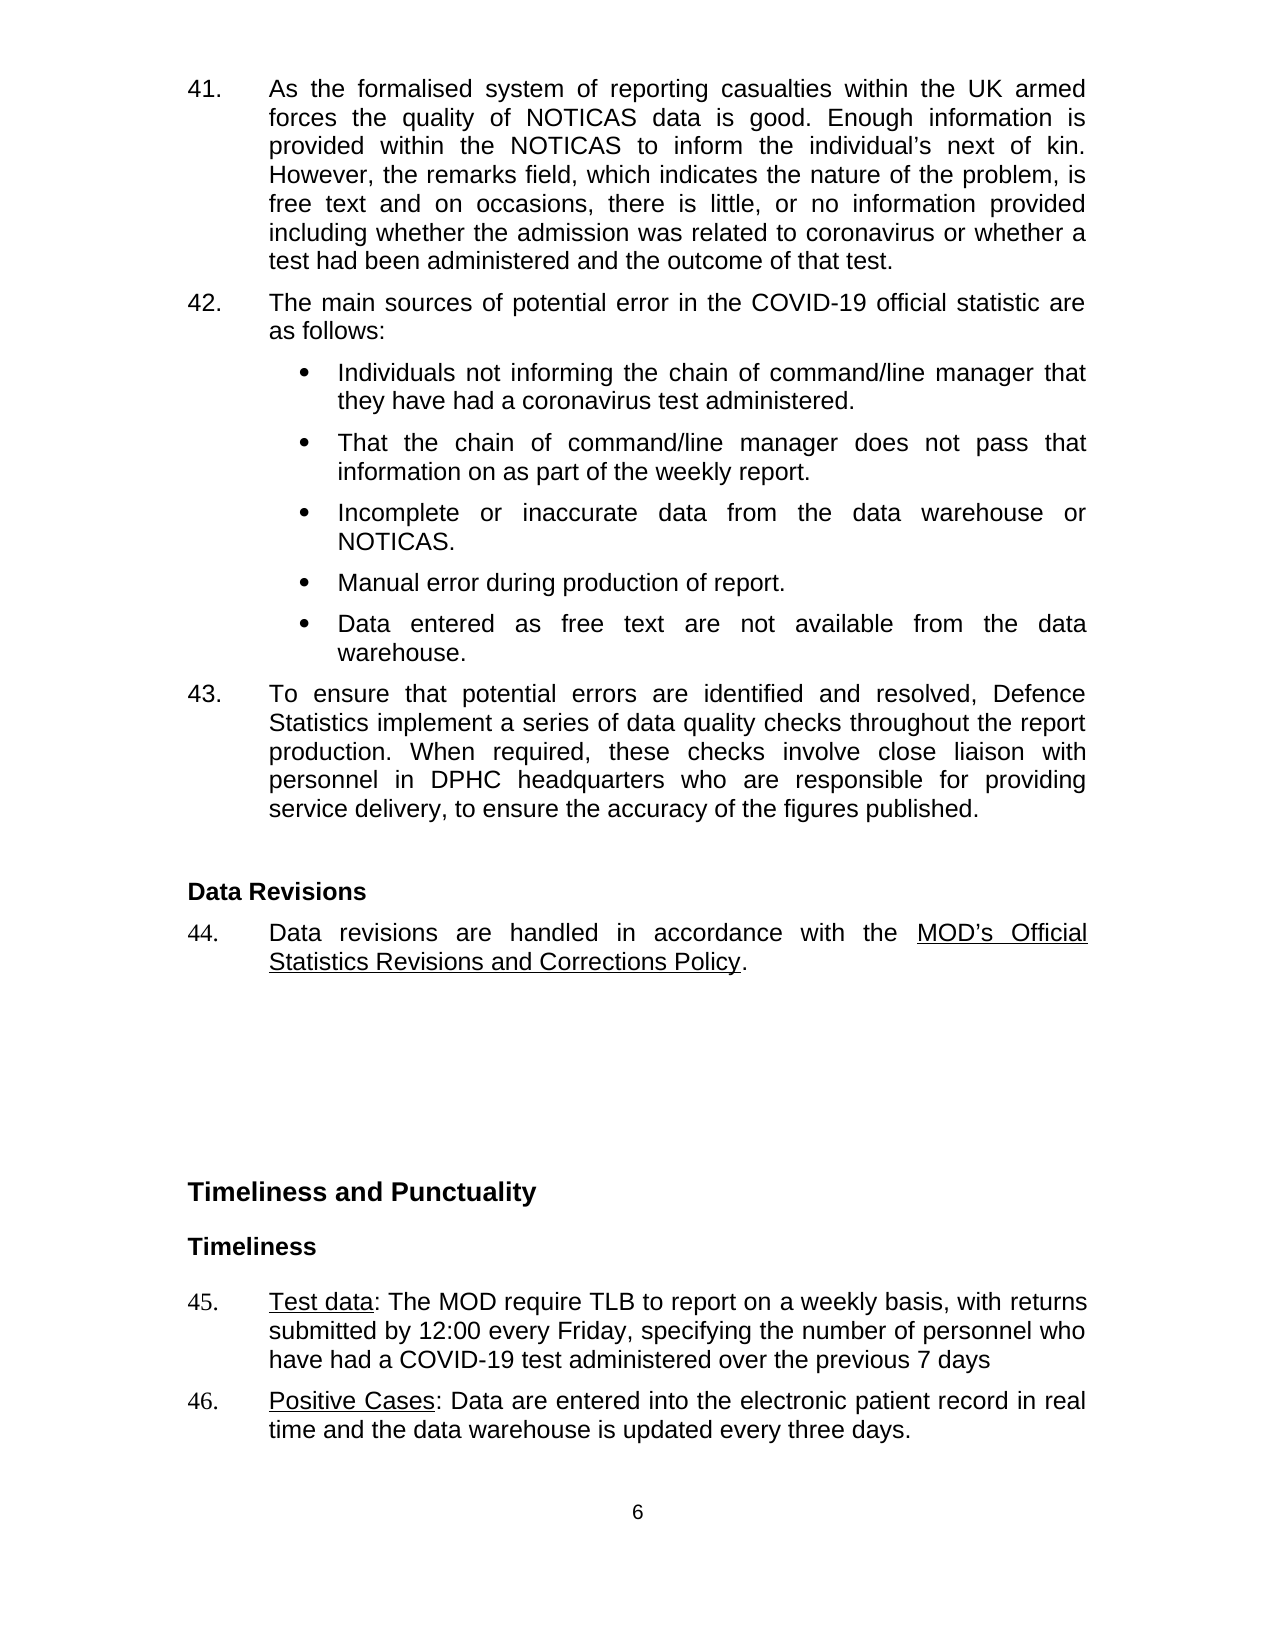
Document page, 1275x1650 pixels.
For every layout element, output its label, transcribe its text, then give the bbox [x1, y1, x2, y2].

text Timeliness [187, 1232, 1087, 1261]
list Test data: The MOD require TLB to report on a weekly basis, with returns submitted by 12:00 every Friday, specifying the number of personnel who have had a COVID-19 test administered over the previous 7 days [187, 1287, 1087, 1373]
list That the chain of command/line manager does not pass that information on as part of the weekly report. [300, 428, 1087, 485]
text Data Revisions [187, 877, 1087, 906]
list Manual error during production of report. [300, 568, 1087, 597]
list The main sources of potential error in the COVID-19 official statistic are as follows: [187, 287, 1087, 345]
list Data revisions are handled in accordance with the MOD’s Official Statistics Revisions and Corrections Policy. [187, 918, 1087, 976]
list Positive Cases: Data are entered into the electronic patient record in real time and the data warehouse is updated every three days. [187, 1386, 1087, 1444]
list As the formalised system of reporting casualties within the UK armed forces the quality of NOTICAS data is good. Enough information is provided within the NOTICAS to inform the individual’s next of kin. However, the remarks field, which indicates the nature of the problem, is free text and on occasions, there is little, or no information provided including whether the admission was related to coronavirus or whether a test had been administered and the outcome of that test. [187, 74, 1087, 275]
list Individuals not informing the chain of command/line manager that they have had a coronavirus test administered. [300, 357, 1087, 415]
list Incomplete or inaccurate data from the data warehouse or NOTICAS. [300, 498, 1087, 555]
list To ensure that potential errors are identified and resolved, Defence Statistics implement a series of data quality checks throughout the report production. When required, these checks involve close liaison with personnel in DPHC headquarters who are responsible for providing service delivery, to ensure the accuracy of the figures published. [187, 679, 1087, 823]
list Data entered as free text are not available from the data warehouse. [300, 609, 1087, 667]
text Timeliness and Punctuality [187, 1176, 1087, 1207]
